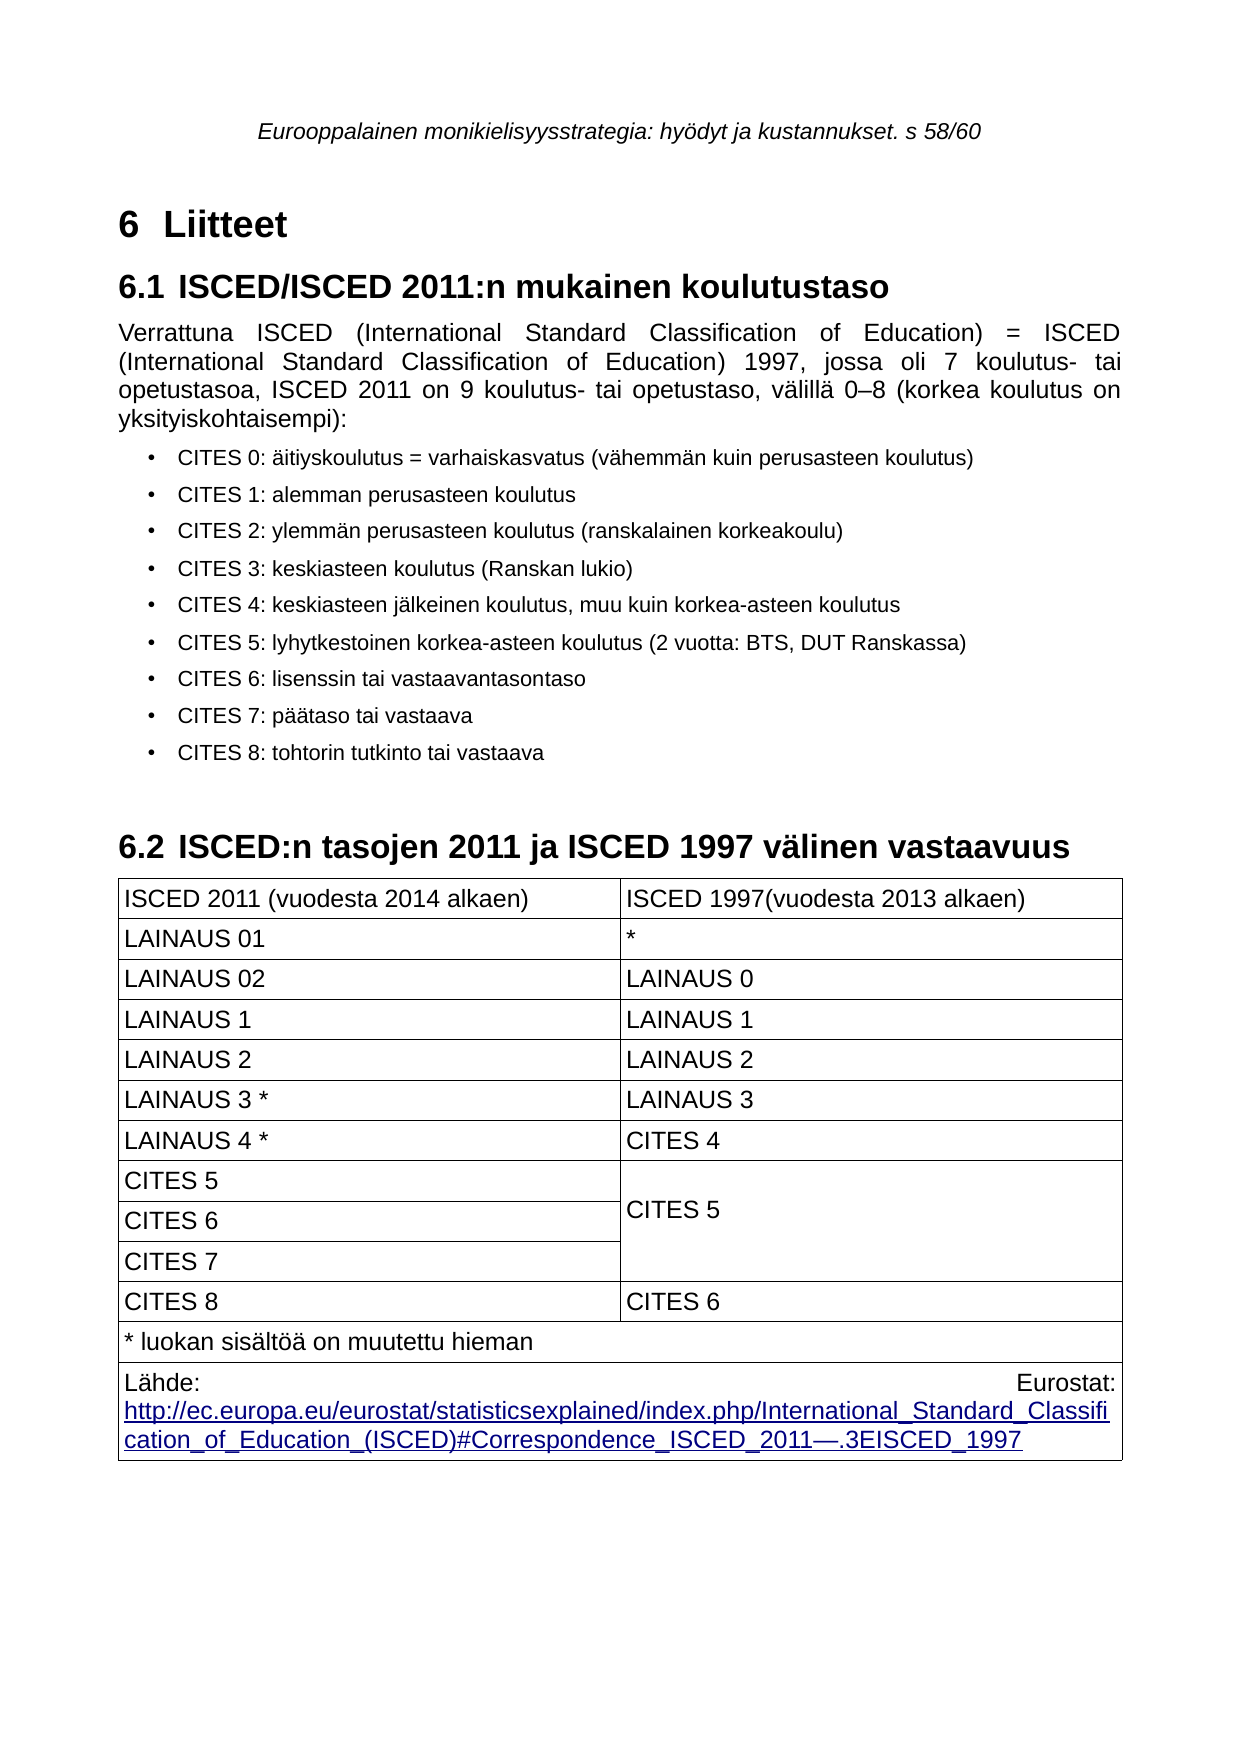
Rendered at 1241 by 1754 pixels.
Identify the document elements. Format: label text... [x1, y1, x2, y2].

table_cell LAINAUS 2 [119, 1040, 620, 1079]
table_cell CITES 7 [119, 1242, 620, 1281]
table_cell * luokan sisältöä on muutettu hieman [119, 1322, 1122, 1362]
table_cell Lähde: Eurostat: http://ec.europa.eu/eurostat/statisticsexplained/index.php/International_Standard_Classification_of_Education_(ISCED)#Correspondence_ISCED_2011—.3EISCED_1997 [119, 1363, 1122, 1459]
list CITES 0: äitiyskoulutus = varhaiskasvatus (vähemmän kuin perusasteen koulutus) [148, 444, 1122, 470]
table_cell LAINAUS 02 [119, 960, 620, 999]
table_cell LAINAUS 01 [119, 919, 620, 959]
list CITES 3: keskiasteen koulutus (Ranskan lukio) [148, 555, 1122, 581]
list CITES 7: päätaso tai vastaava [148, 703, 1122, 728]
table_cell LAINAUS 3 * [119, 1081, 620, 1120]
list CITES 5: lyhytkestoinen korkea-asteen koulutus (2 vuotta: BTS, DUT Ranskassa) [148, 629, 1122, 654]
table_header ISCED 2011 (vuodesta 2014 alkaen) [119, 879, 620, 918]
subtitle Liitteet [118, 202, 1122, 246]
subtitle ISCED/ISCED 2011:n mukainen koulutustaso [118, 267, 1122, 305]
table_cell CITES 8 [119, 1282, 620, 1321]
table_cell CITES 5 [621, 1161, 1122, 1281]
list CITES 2: ylemmän perusasteen koulutus (ranskalainen korkeakoulu) [148, 518, 1122, 544]
table_cell CITES 4 [621, 1121, 1122, 1160]
table_cell LAINAUS 1 [119, 1000, 620, 1039]
list CITES 8: tohtorin tutkinto tai vastaava [148, 740, 1122, 766]
list CITES 6: lisenssin tai vastaavantasontaso [148, 666, 1122, 692]
table_header ISCED 1997(vuodesta 2013 alkaen) [621, 879, 1122, 918]
list CITES 1: alemman perusasteen koulutus [148, 481, 1122, 507]
table_cell LAINAUS 3 [621, 1081, 1122, 1120]
subtitle ISCED:n tasojen 2011 ja ISCED 1997 välinen vastaavuus [118, 827, 1122, 866]
table_cell LAINAUS 4 * [119, 1121, 620, 1160]
text Verrattuna ISCED (International Standard Classification of Education) = ISCED (International Standard Classification of Education) 1997, jossa oli 7 koulutus- tai opetustasoa, ISCED 2011 on 9 koulutus- tai opetustaso, välillä 0–8 (korkea koulutus on yksityiskohtaisempi): [118, 318, 1122, 433]
table_cell LAINAUS 1 [621, 1000, 1122, 1039]
table_cell LAINAUS 0 [621, 960, 1122, 999]
table_cell CITES 5 [119, 1161, 620, 1201]
list CITES 4: keskiasteen jälkeinen koulutus, muu kuin korkea-asteen koulutus [148, 592, 1122, 618]
table_cell CITES 6 [621, 1282, 1122, 1321]
table_cell * [621, 919, 1122, 959]
table_cell LAINAUS 2 [621, 1040, 1122, 1079]
table_cell CITES 6 [119, 1202, 620, 1241]
